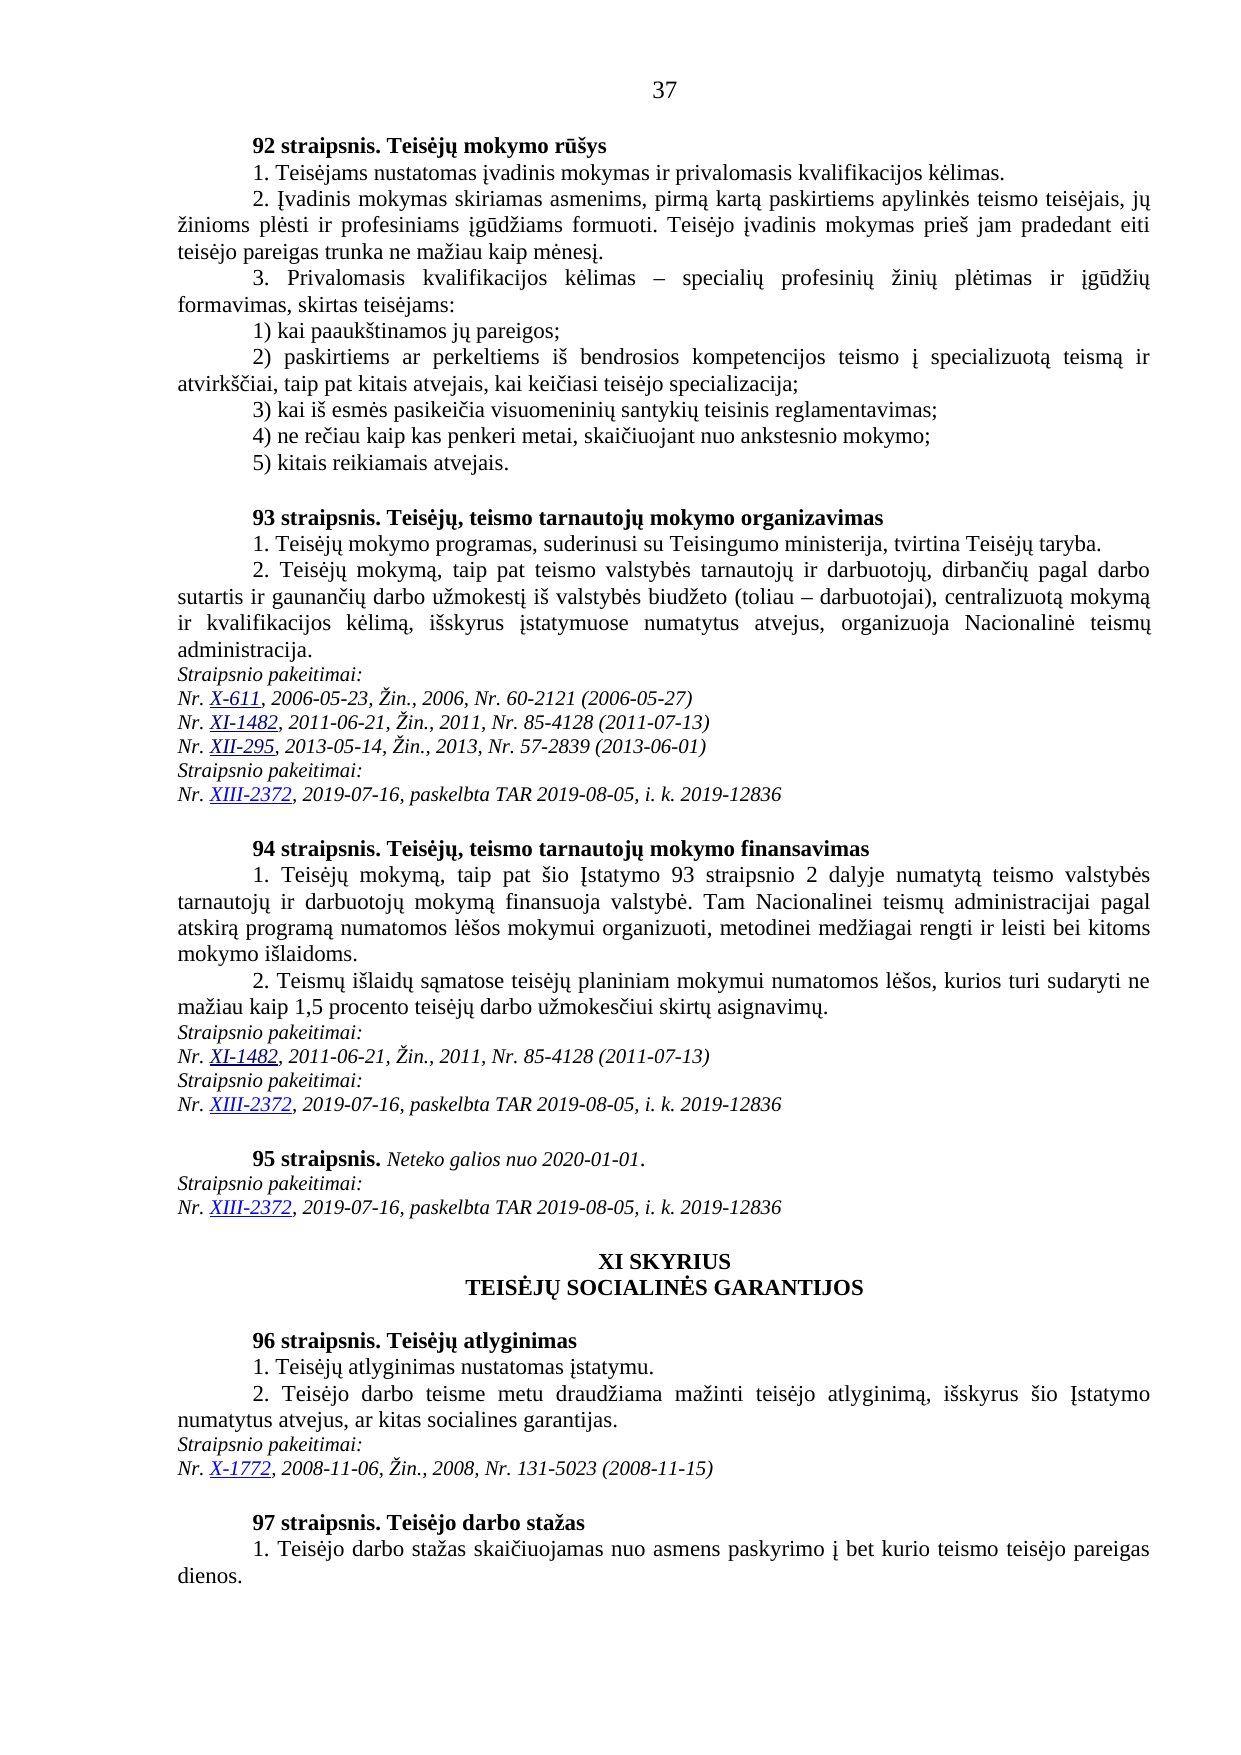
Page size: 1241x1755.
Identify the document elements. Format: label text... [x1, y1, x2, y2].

text 1. Teisėjams nustatomas įvadinis mokymas ir privalomasis kvalifikacijos kėlimas. [177, 159, 1152, 185]
text 3. Privalomasis kvalifikacijos kėlimas – specialių profesinių žinių plėtimas ir įgūdžių formavimas, skirtas teisėjams: [177, 264, 1152, 317]
text Nr. XIII-2372, 2019-07-16, paskelbta TAR 2019-08-05, i. k. 2019-12836 [177, 782, 1152, 806]
text 95 straipsnis. Neteko galios nuo 2020-01-01. [177, 1144, 1152, 1171]
text Straipsnio pakeitimai: [177, 1432, 1152, 1456]
text Nr. XI-1482, 2011-06-21, Žin., 2011, Nr. 85-4128 (2011-07-13) [177, 710, 1152, 734]
text 2) paskirtiems ar perkeltiems iš bendrosios kompetencijos teismo į specializuotą teismą ir atvirkščiai, taip pat kitais atvejais, kai keičiasi teisėjo specializacija; [177, 343, 1152, 396]
text Nr. X-1772, 2008-11-06, Žin., 2008, Nr. 131-5023 (2008-11-15) [177, 1456, 1152, 1480]
text 1. Teisėjo darbo stažas skaičiuojamas nuo asmens paskyrimo į bet kurio teismo teisėjo pareigas dienos. [177, 1536, 1152, 1588]
text 3) kai iš esmės pasikeičia visuomeninių santykių teisinis reglamentavimas; [177, 396, 1152, 422]
text TEISĖJŲ SOCIALINĖS GARANTIJOS [177, 1274, 1152, 1301]
text 1) kai paaukštinamos jų pareigos; [177, 317, 1152, 343]
text Straipsnio pakeitimai: [177, 662, 1152, 686]
text 94 straipsnis. Teisėjų, teismo tarnautojų mokymo finansavimas [177, 835, 1152, 861]
text 1. Teisėjų atlyginimas nustatomas įstatymu. [177, 1353, 1152, 1379]
text Nr. XIII-2372, 2019-07-16, paskelbta TAR 2019-08-05, i. k. 2019-12836 [177, 1092, 1152, 1116]
text 1. Teisėjų mokymo programas, suderinusi su Teisingumo ministerija, tvirtina Teisėjų taryba. [177, 530, 1152, 557]
text Straipsnio pakeitimai: [177, 758, 1152, 782]
text Straipsnio pakeitimai: [177, 1171, 1152, 1195]
text Straipsnio pakeitimai: [177, 1019, 1152, 1044]
text 92 straipsnis. Teisėjų mokymo rūšys [177, 132, 1152, 159]
text Nr. XIII-2372, 2019-07-16, paskelbta TAR 2019-08-05, i. k. 2019-12836 [177, 1195, 1152, 1219]
text Nr. X-611, 2006-05-23, Žin., 2006, Nr. 60-2121 (2006-05-27) [177, 686, 1152, 710]
text Nr. XII-295, 2013-05-14, Žin., 2013, Nr. 57-2839 (2013-06-01) [177, 734, 1152, 758]
text 5) kitais reikiamais atvejais. [177, 449, 1152, 475]
text 96 straipsnis. Teisėjų atlyginimas [177, 1327, 1152, 1353]
text 4) ne rečiau kaip kas penkeri metai, skaičiuojant nuo ankstesnio mokymo; [177, 422, 1152, 449]
text 2. Teisėjų mokymą, taip pat teismo valstybės tarnautojų ir darbuotojų, dirbančių pagal darbo sutartis ir gaunančių darbo užmokestį iš valstybės biudžeto (toliau – darbuotojai), centralizuotą mokymą ir kvalifikacijos kėlimą, išskyrus įstatymuose numatytus atvejus, organizuoja Nacionalinė teismų administracija. [177, 557, 1152, 662]
text 2. Teismų išlaidų sąmatose teisėjų planiniam mokymui numatomos lėšos, kurios turi sudaryti ne mažiau kaip 1,5 procento teisėjų darbo užmokesčiui skirtų asignavimų. [177, 967, 1152, 1019]
text 93 straipsnis. Teisėjų, teismo tarnautojų mokymo organizavimas [177, 504, 1152, 530]
text Straipsnio pakeitimai: [177, 1068, 1152, 1092]
text Nr. XI-1482, 2011-06-21, Žin., 2011, Nr. 85-4128 (2011-07-13) [177, 1044, 1152, 1068]
text 97 straipsnis. Teisėjo darbo stažas [177, 1509, 1152, 1536]
text 2. Teisėjo darbo teisme metu draudžiama mažinti teisėjo atlyginimą, išskyrus šio Įstatymo numatytus atvejus, ar kitas socialines garantijas. [177, 1379, 1152, 1432]
text 1. Teisėjų mokymą, taip pat šio Įstatymo 93 straipsnio 2 dalyje numatytą teismo valstybės tarnautojų ir darbuotojų mokymą finansuoja valstybė. Tam Nacionalinei teismų administracijai pagal atskirą programą numatomos lėšos mokymui organizuoti, metodinei medžiagai rengti ir leisti bei kitoms mokymo išlaidoms. [177, 861, 1152, 967]
text XI SKYRIUS [177, 1248, 1152, 1274]
text 2. Įvadinis mokymas skiriamas asmenims, pirmą kartą paskirtiems apylinkės teismo teisėjais, jų žinioms plėsti ir profesiniams įgūdžiams formuoti. Teisėjo įvadinis mokymas prieš jam pradedant eiti teisėjo pareigas trunka ne mažiau kaip mėnesį. [177, 185, 1152, 264]
